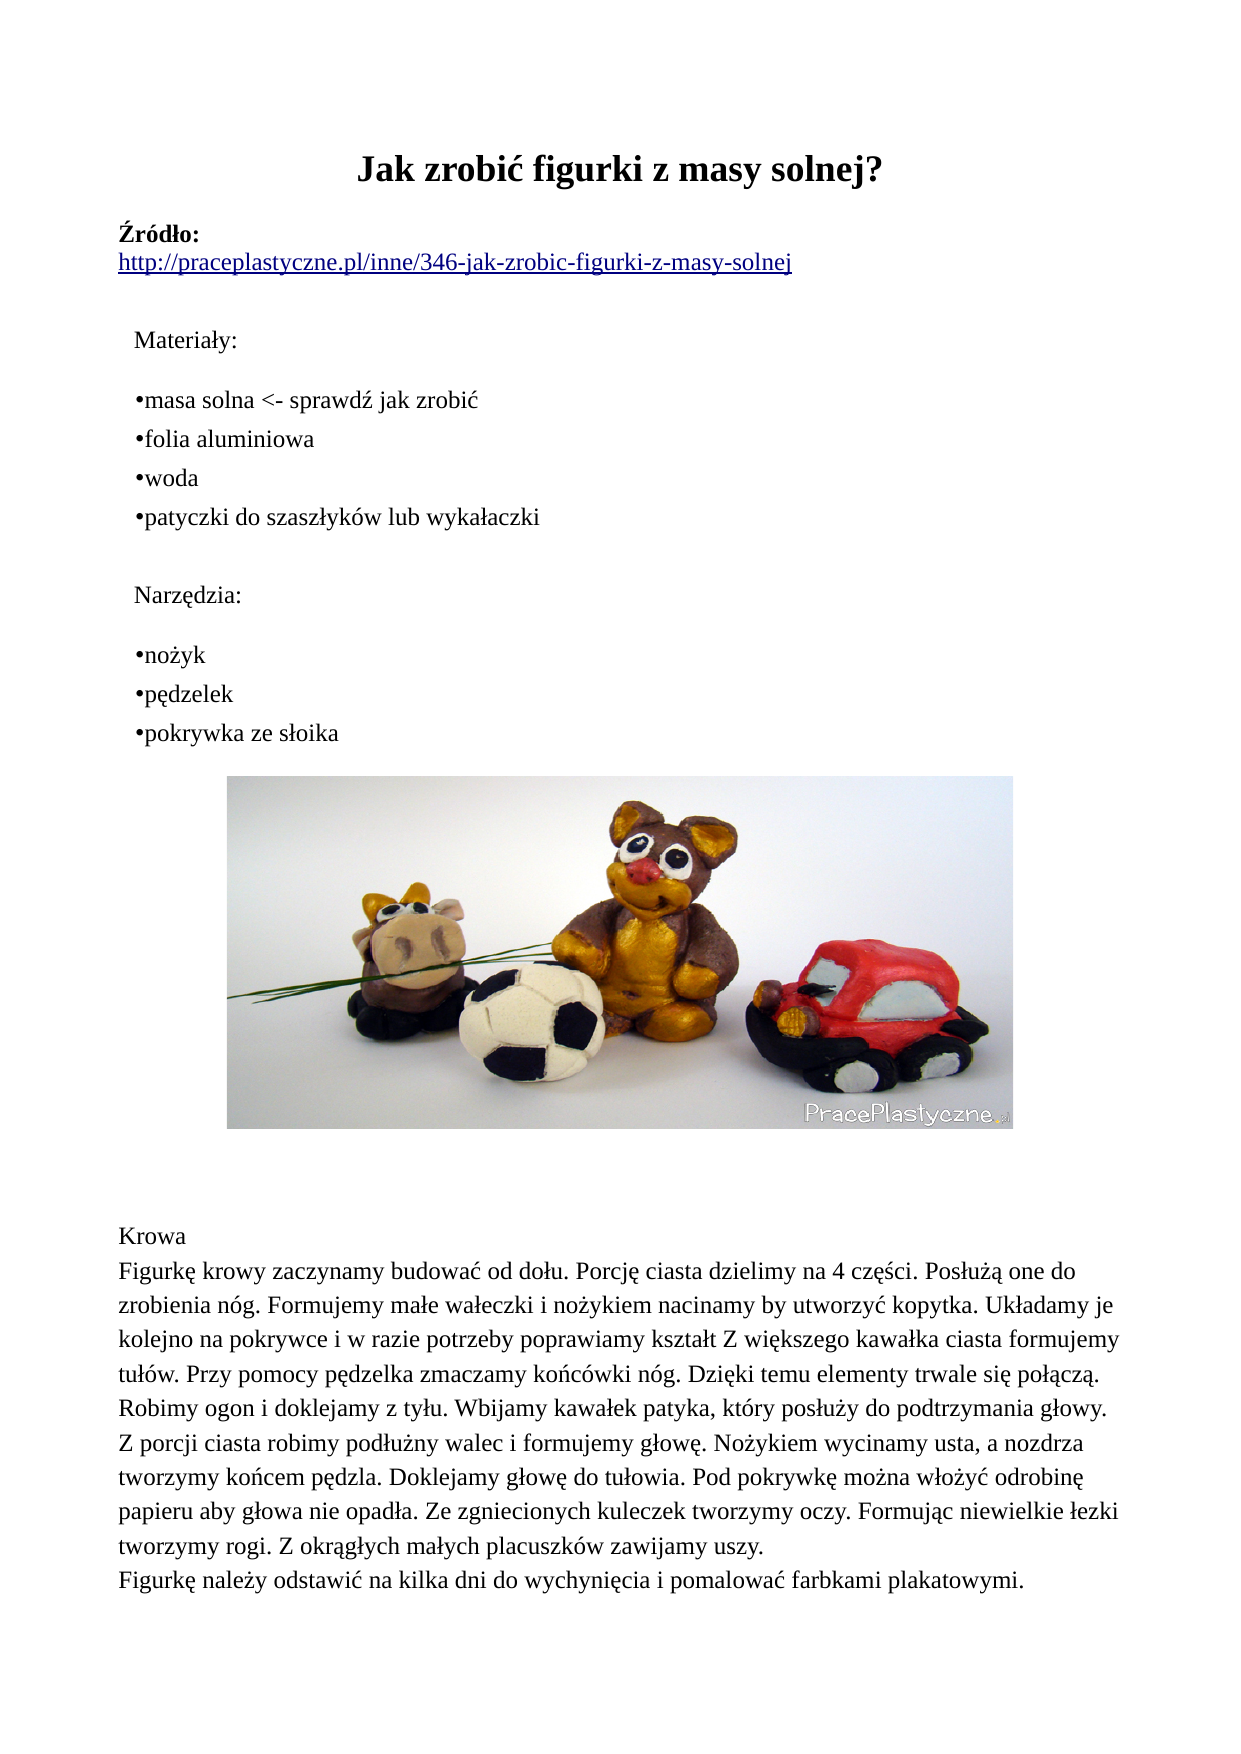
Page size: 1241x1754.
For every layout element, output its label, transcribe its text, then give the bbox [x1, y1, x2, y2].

list patyczki do szaszłyków lub wykałaczki [118, 496, 1122, 531]
list folia aluminiowa [118, 418, 1122, 452]
list pędzelek [118, 673, 1122, 708]
text Narzędzia: [134, 580, 1106, 609]
text http://praceplastyczne.pl/inne/346-jak-zrobic-figurki-z-masy-solnej [118, 247, 1122, 276]
text Jak zrobić figurki z masy solnej? [118, 147, 1122, 190]
text Materiały: [134, 325, 1106, 354]
list nożyk [118, 634, 1122, 668]
picture [226, 776, 1014, 1129]
list pokrywka ze słoika [118, 712, 1122, 747]
text Krowa Figurkę krowy zaczynamy budować od dołu. Porcję ciasta dzielimy na 4 części. Posłużą one do zrobienia nóg. Formujemy małe wałeczki i nożykiem nacinamy by utworzyć kopytka. Układamy je kolejno na pokrywce i w razie potrzeby poprawiamy kształt Z większego kawałka ciasta formujemy tułów. Przy pomocy pędzelka zmaczamy końcówki nóg. Dzięki temu elementy trwale się połączą. Robimy ogon i doklejamy z tyłu. Wbijamy kawałek patyka, który posłuży do podtrzymania głowy. Z porcji ciasta robimy podłużny walec i formujemy głowę. Nożykiem wycinamy usta, a nozdrza tworzymy końcem pędzla. Doklejamy głowę do tułowia. Pod pokrywkę można włożyć odrobinę papieru aby głowa nie opadła. Ze zgniecionych kuleczek tworzymy oczy. Formując niewielkie łezki tworzymy rogi. Z okrągłych małych placuszków zawijamy uszy. Figurkę należy odstawić na kilka dni do wychynięcia i pomalować farbkami plakatowymi. [118, 1216, 1122, 1594]
list woda [118, 457, 1122, 492]
list masa solna <- sprawdź jak zrobić [118, 379, 1122, 413]
text Źródło: [118, 219, 1122, 247]
